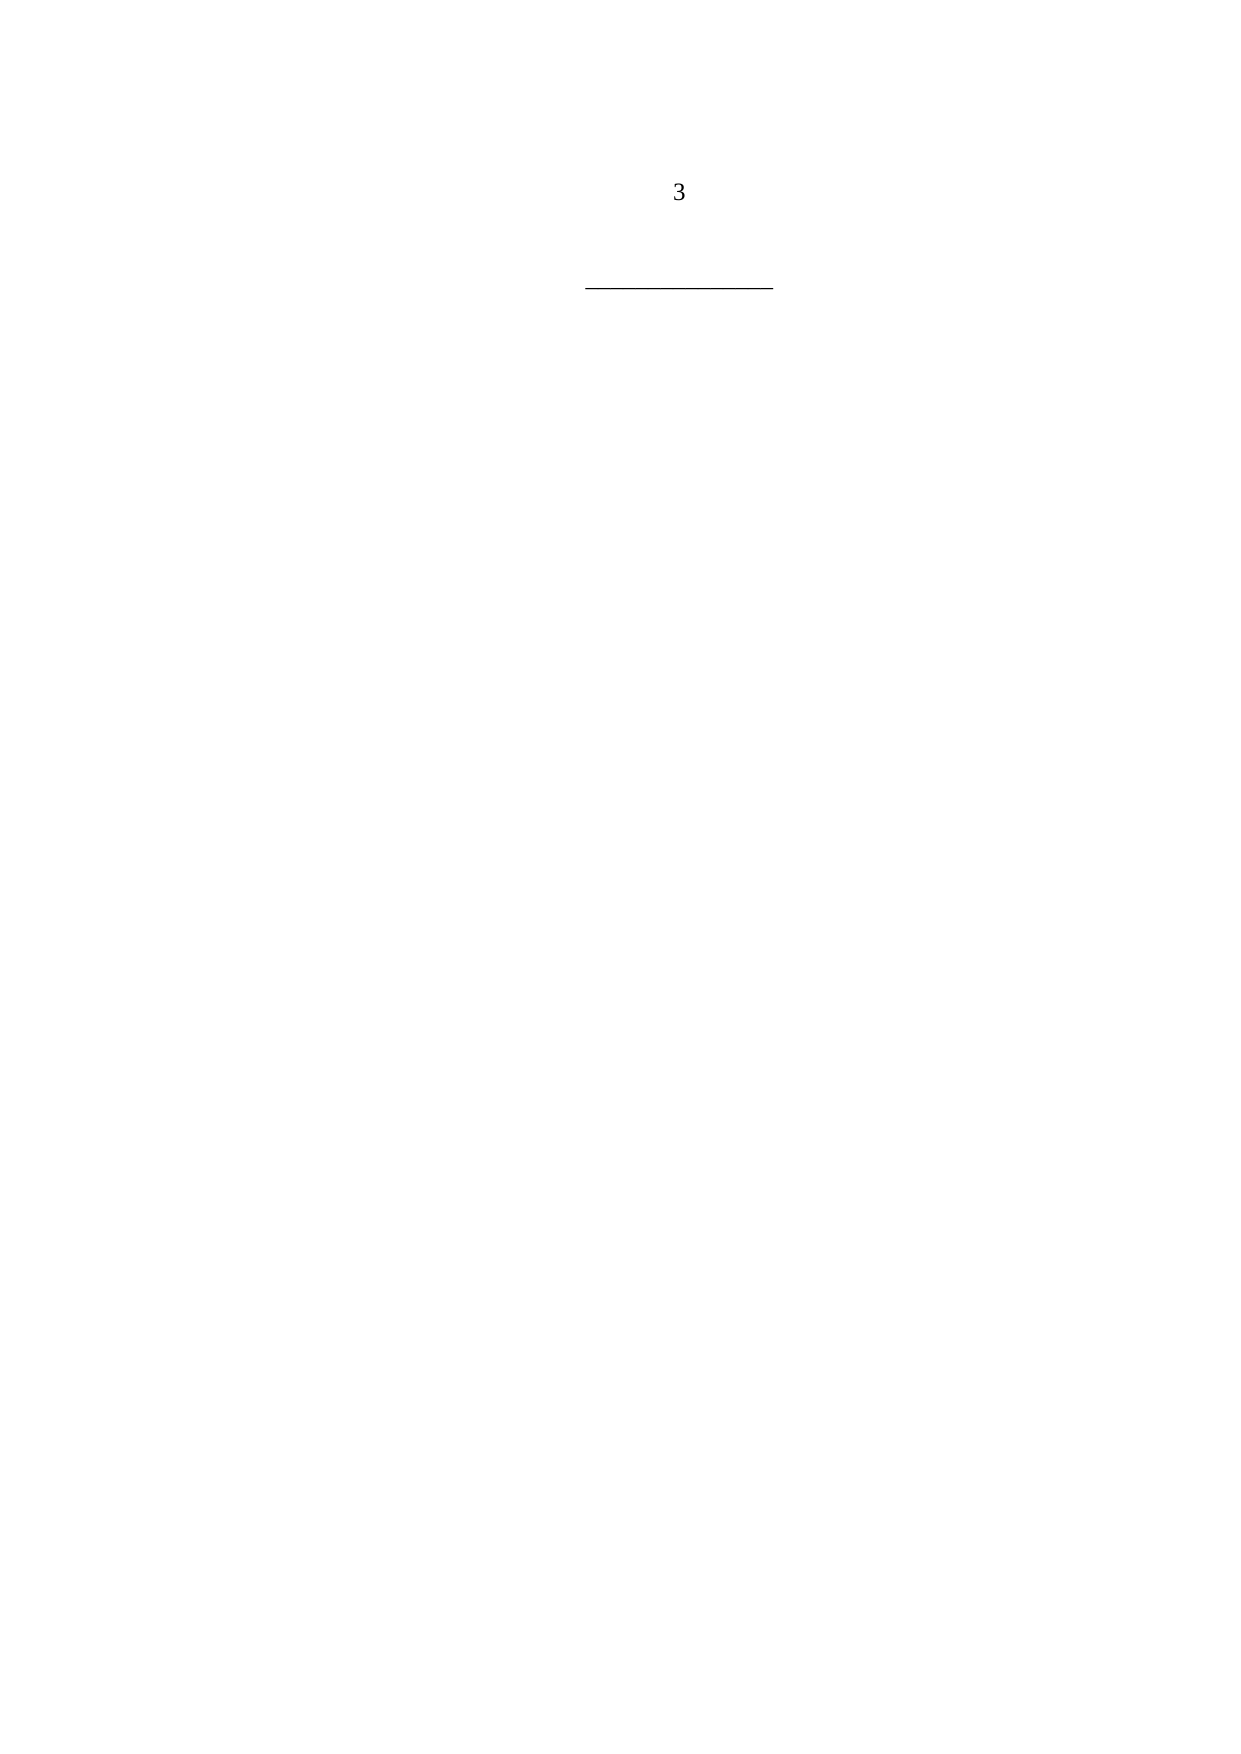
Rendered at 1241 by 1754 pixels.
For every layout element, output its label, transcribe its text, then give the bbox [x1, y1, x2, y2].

text _______________ [177, 263, 1181, 292]
